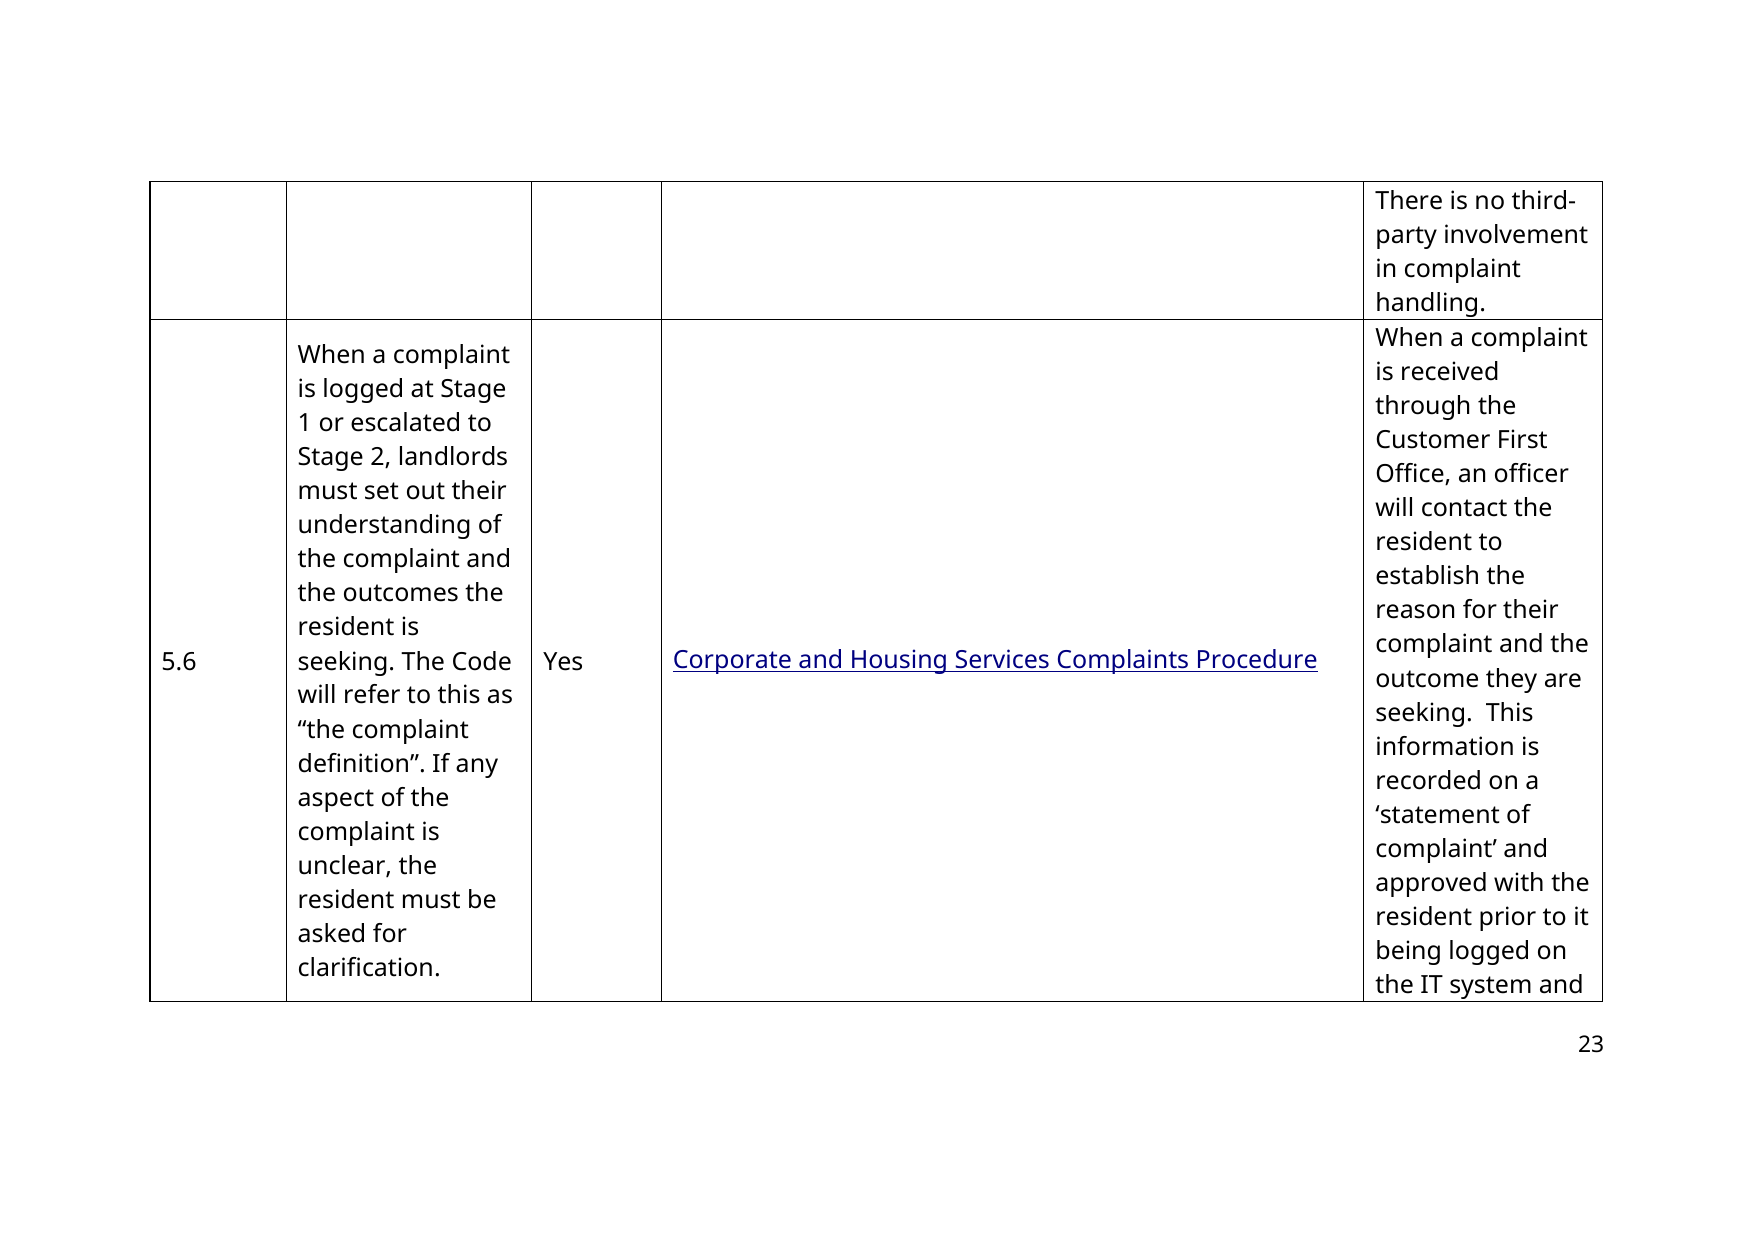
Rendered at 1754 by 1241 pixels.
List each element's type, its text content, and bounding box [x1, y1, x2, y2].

table_cell When a complaint is received through the Customer First Office, an officer will contact the resident to establish the reason for their complaint and the outcome they are seeking. This information is recorded on a ‘statement of complaint’ and approved with the resident prior to it being logged on the IT system and [1364, 320, 1602, 1001]
table_cell Corporate and Housing Services Complaints Procedure [662, 320, 1363, 1001]
table_cell [532, 182, 661, 318]
table_cell When a complaint is logged at Stage 1 or escalated to Stage 2, landlords must set out their understanding of the complaint and the outcomes the resident is seeking. The Code will refer to this as “the complaint definition”. If any aspect of the complaint is unclear, the resident must be asked for clarification. [287, 320, 531, 1001]
table_cell Yes [532, 320, 661, 1001]
table_cell [151, 182, 286, 318]
table_cell 5.6 [151, 320, 286, 1001]
table_cell There is no third-party involvement in complaint handling. [1364, 182, 1602, 318]
table_cell [287, 182, 531, 318]
table_cell [662, 182, 1363, 318]
